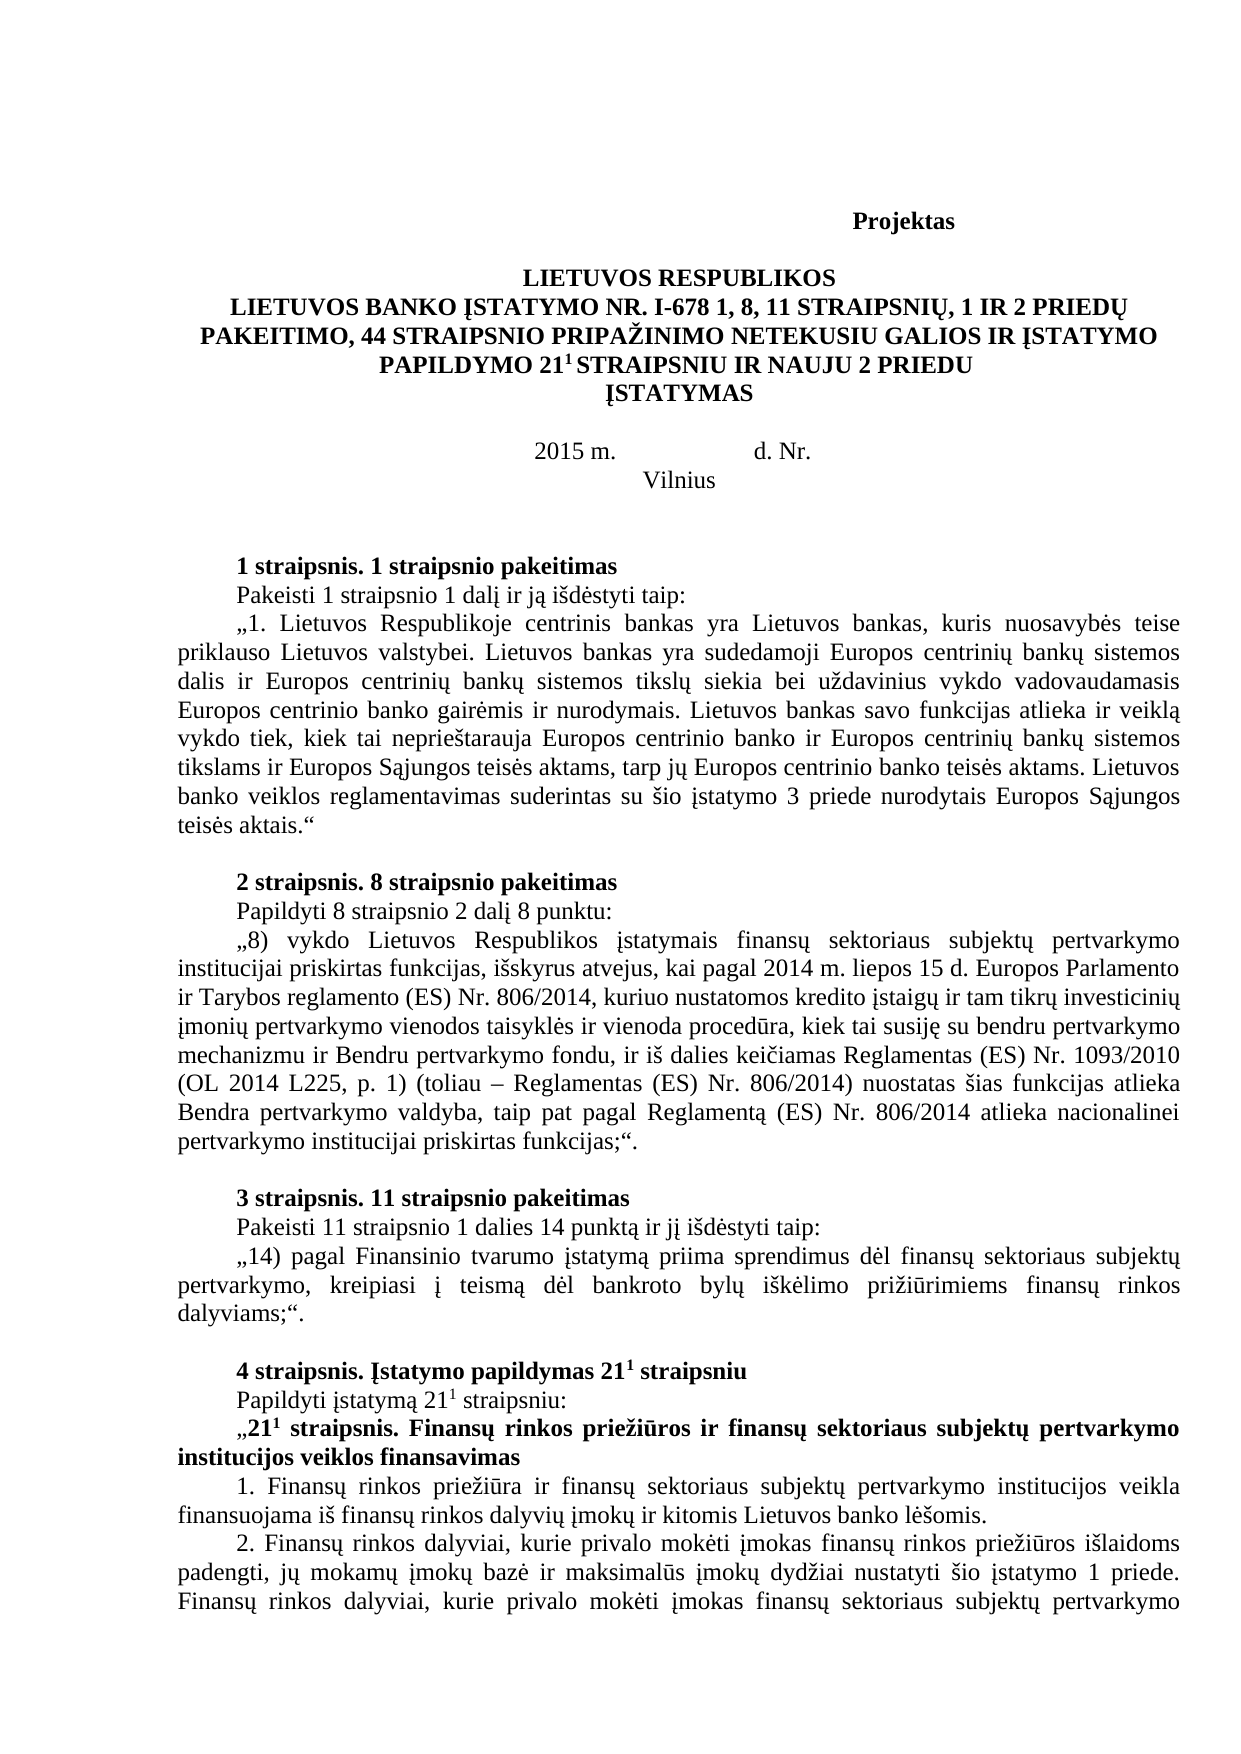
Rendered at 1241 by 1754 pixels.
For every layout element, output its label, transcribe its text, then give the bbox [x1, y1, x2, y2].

text 2. Finansų rinkos dalyviai, kurie privalo mokėti įmokas finansų rinkos priežiūros išlaidoms padengti, jų mokamų įmokų bazė ir maksimalūs įmokų dydžiai nustatyti šio įstatymo 1 priede. Finansų rinkos dalyviai, kurie privalo mokėti įmokas finansų sektoriaus subjektų pertvarkymo [177, 1528, 1181, 1615]
text „211 straipsnis. Finansų rinkos priežiūros ir finansų sektoriaus subjektų pertvarkymo institucijos veiklos finansavimas [177, 1413, 1181, 1471]
text 1. Finansų rinkos priežiūra ir finansų sektoriaus subjektų pertvarkymo institucijos veikla finansuojama iš finansų rinkos dalyvių įmokų ir kitomis Lietuvos banko lėšomis. [177, 1471, 1181, 1528]
text Projektas [177, 206, 1181, 235]
text ĮSTATYMAS [177, 378, 1181, 407]
text „8) vykdo Lietuvos Respublikos įstatymais finansų sektoriaus subjektų pertvarkymo institucijai priskirtas funkcijas, išskyrus atvejus, kai pagal 2014 m. liepos 15 d. Europos Parlamento ir Tarybos reglamento (ES) Nr. 806/2014, kuriuo nustatomos kredito įstaigų ir tam tikrų investicinių įmonių pertvarkymo vienodos taisyklės ir vienoda procedūra, kiek tai susiję su bendru pertvarkymo mechanizmu ir Bendru pertvarkymo fondu, ir iš dalies keičiamas Reglamentas (ES) Nr. 1093/2010 (OL 2014 L225, p. 1) (toliau – Reglamentas (ES) Nr. 806/2014) nuostatas šias funkcijas atlieka Bendra pertvarkymo valdyba, taip pat pagal Reglamentą (ES) Nr. 806/2014 atlieka nacionalinei pertvarkymo institucijai priskirtas funkcijas;“. [177, 925, 1181, 1155]
text 2015 m. d. Nr. [177, 436, 1181, 465]
text Papildyti 8 straipsnio 2 dalį 8 punktu: [177, 896, 1181, 925]
text Papildyti įstatymą 211 straipsniu: [177, 1385, 1181, 1413]
text 4 straipsnis. Įstatymo papildymas 211 straipsniu [177, 1356, 1181, 1385]
text „14) pagal Finansinio tvarumo įstatymą priima sprendimus dėl finansų sektoriaus subjektų pertvarkymo, kreipiasi į teismą dėl bankroto bylų iškėlimo prižiūrimiems finansų rinkos dalyviams;“. [177, 1241, 1181, 1327]
text 2 straipsnis. 8 straipsnio pakeitimas [177, 867, 1181, 896]
text LIETUVOS RESPUBLIKOS [177, 263, 1181, 292]
text Vilnius [177, 465, 1181, 493]
text LIETUVOS BANKO ĮSTATYMO NR. I-678 1, 8, 11 STRAIPSNIŲ, 1 IR 2 PRIEDŲ PAKEITIMO, 44 STRAIPSNIO PRIPAŽINIMO NETEKUSIU GALIOS IR ĮSTATYMO PAPILDYMO 211 STRAIPSNIU IR NAUJU 2 PRIEDU [177, 292, 1181, 378]
text Pakeisti 1 straipsnio 1 dalį ir ją išdėstyti taip: [177, 580, 1181, 608]
text 3 straipsnis. 11 straipsnio pakeitimas [177, 1183, 1181, 1212]
text 1 straipsnis. 1 straipsnio pakeitimas [177, 551, 1181, 580]
text „1. Lietuvos Respublikoje centrinis bankas yra Lietuvos bankas, kuris nuosavybės teise priklauso Lietuvos valstybei. Lietuvos bankas yra sudedamoji Europos centrinių bankų sistemos dalis ir Europos centrinių bankų sistemos tikslų siekia bei uždavinius vykdo vadovaudamasis Europos centrinio banko gairėmis ir nurodymais. Lietuvos bankas savo funkcijas atlieka ir veiklą vykdo tiek, kiek tai neprieštarauja Europos centrinio banko ir Europos centrinių bankų sistemos tikslams ir Europos Sąjungos teisės aktams, tarp jų Europos centrinio banko teisės aktams. Lietuvos banko veiklos reglamentavimas suderintas su šio įstatymo 3 priede nurodytais Europos Sąjungos teisės aktais.“ [177, 608, 1181, 838]
text Pakeisti 11 straipsnio 1 dalies 14 punktą ir jį išdėstyti taip: [177, 1212, 1181, 1241]
